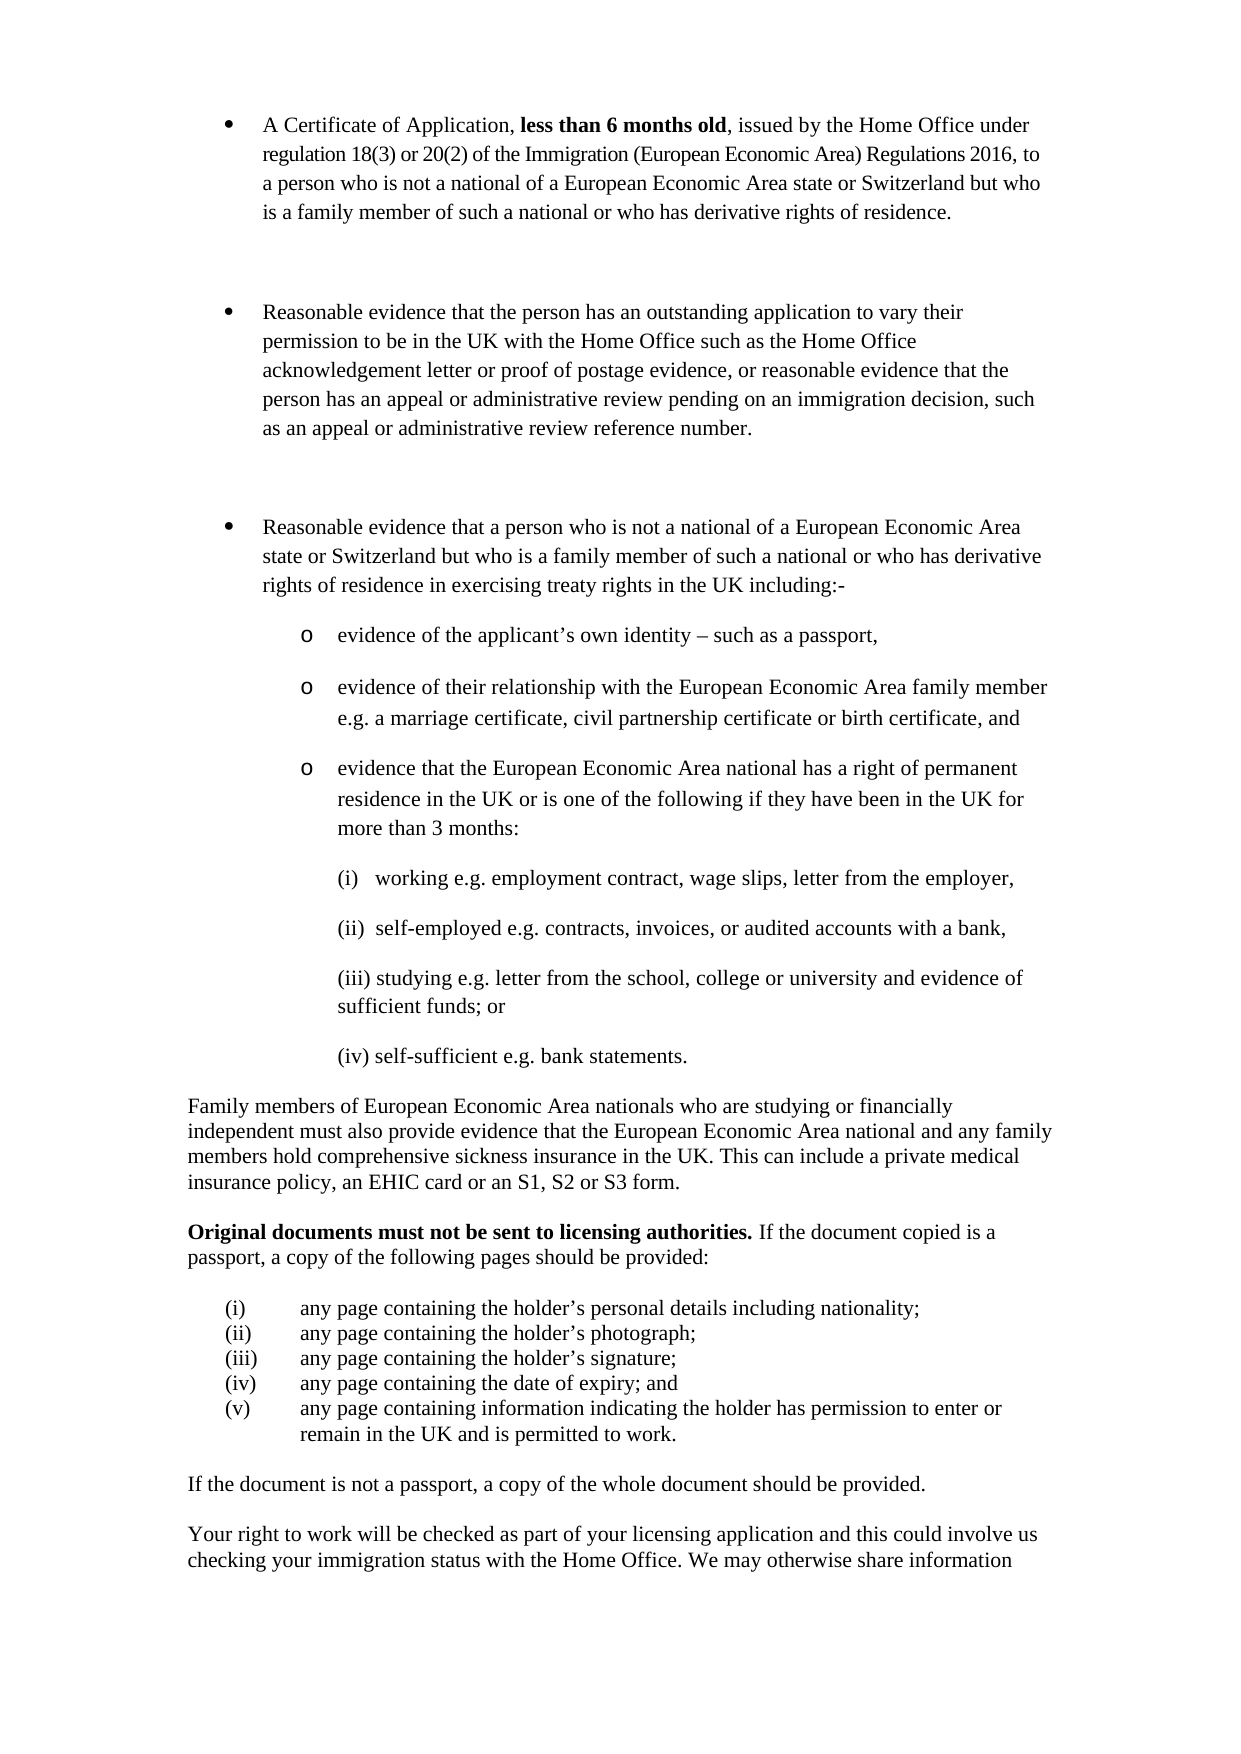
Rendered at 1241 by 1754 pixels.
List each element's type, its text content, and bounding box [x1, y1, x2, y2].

list (ii) self-employed e.g. contracts, invoices, or audited accounts with a bank, [337, 915, 1053, 940]
list Reasonable evidence that a person who is not a national of a European Economic Area state or Switzerland but who is a family member of such a national or who has derivative rights of residence in exercising treaty rights in the UK including:- [225, 514, 1053, 598]
list Reasonable evidence that the person has an outstanding application to vary their permission to be in the UK with the Home Office such as the Home Office acknowledgement letter or proof of postage evidence, or reasonable evidence that the person has an appeal or administrative review pending on an immigration decision, such as an appeal or administrative review reference number. [225, 299, 1053, 440]
list any page containing the holder’s personal details including nationality; [225, 1294, 1053, 1320]
list any page containing information indicating the holder has permission to enter or remain in the UK and is permitted to work. [225, 1395, 1053, 1446]
list Your right to work will be checked as part of your licensing application and this could involve us checking your immigration status with the Home Office. We may otherwise share information [187, 1521, 1053, 1572]
list any page containing the date of expiry; and [225, 1370, 1053, 1395]
list evidence of the applicant’s own identity – such as a passport, [300, 622, 1053, 649]
list (iv) self-sufficient e.g. bank statements. [337, 1043, 1053, 1068]
list (iii) studying e.g. letter from the school, college or university and evidence of sufficient funds; or [337, 964, 1053, 1019]
list any page containing the holder’s signature; [225, 1345, 1053, 1370]
list A Certificate of Application, less than 6 months old, issued by the Home Office under regulation 18(3) or 20(2) of the Immigration (European Economic Area) Regulations 2016, to a person who is not a national of a European Economic Area state or Switzerland but who is a family member of such a national or who has derivative rights of residence. [225, 112, 1053, 224]
list (i) working e.g. employment contract, wage slips, letter from the employer, [337, 865, 1053, 890]
text Family members of European Economic Area nationals who are studying or financially independent must also provide evidence that the European Economic Area national and any family members hold comprehensive sickness insurance in the UK. This can include a private medical insurance policy, an EHIC card or an S1, S2 or S3 form. [187, 1093, 1053, 1194]
list evidence that the European Economic Area national has a right of permanent residence in the UK or is one of the following if they have been in the UK for more than 3 months: [300, 755, 1053, 840]
list any page containing the holder’s photograph; [225, 1320, 1053, 1345]
list evidence of their relationship with the European Economic Area family member e.g. a marriage certificate, civil partnership certificate or birth certificate, and [300, 674, 1053, 731]
text Original documents must not be sent to licensing authorities. If the document copied is a passport, a copy of the following pages should be provided: [187, 1219, 1053, 1269]
list If the document is not a passport, a copy of the whole document should be provided. [187, 1446, 1053, 1496]
